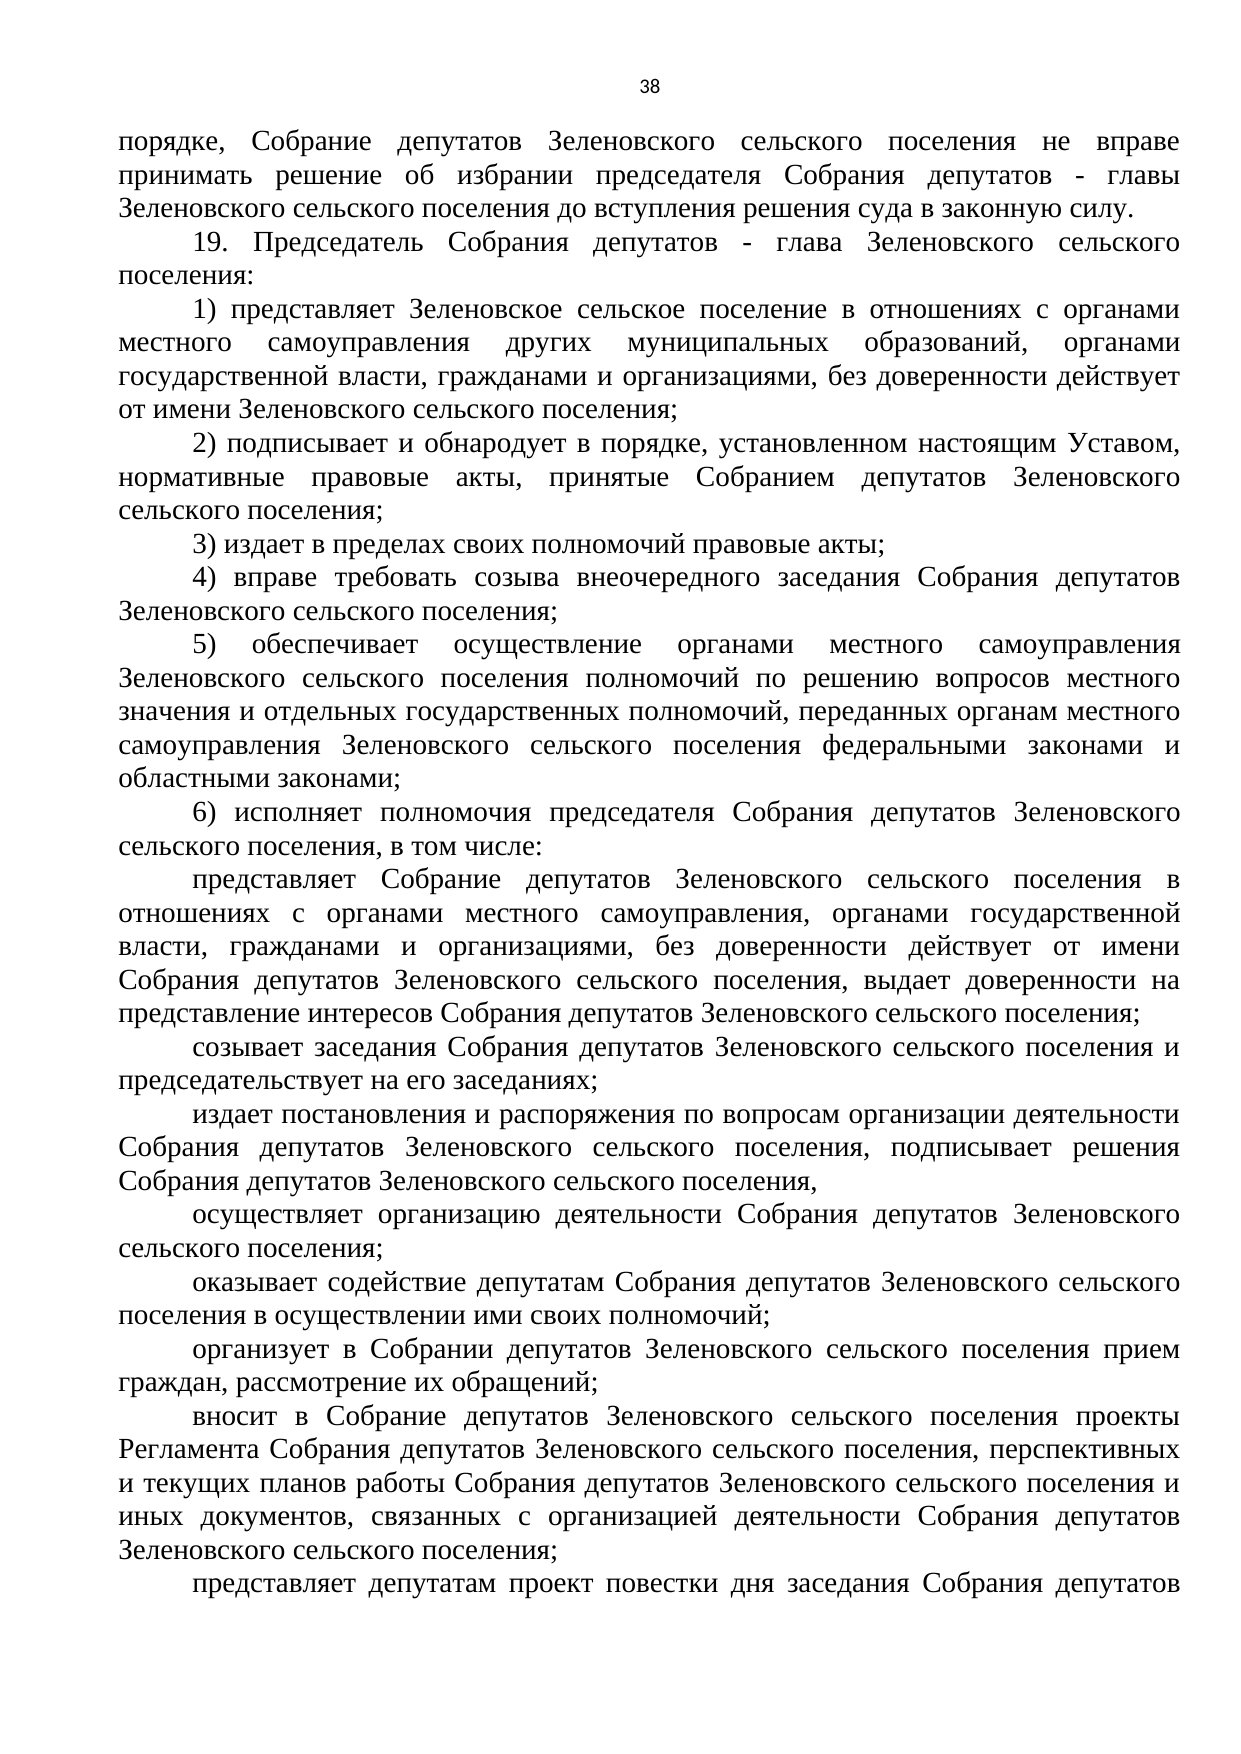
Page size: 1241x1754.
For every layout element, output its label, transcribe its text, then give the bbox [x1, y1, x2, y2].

text созывает заседания Собрания депутатов Зеленовского сельского поселения и председательствует на его заседаниях; [118, 1029, 1181, 1096]
text вносит в Собрание депутатов Зеленовского сельского поселения проекты Регламента Собрания депутатов Зеленовского сельского поселения, перспективных и текущих планов работы Собрания депутатов Зеленовского сельского поселения и иных документов, связанных с организацией деятельности Собрания депутатов Зеленовского сельского поселения; [118, 1398, 1181, 1566]
text 6) исполняет полномочия председателя Собрания депутатов Зеленовского сельского поселения, в том числе: [118, 794, 1181, 861]
text организует в Собрании депутатов Зеленовского сельского поселения прием граждан, рассмотрение их обращений; [118, 1331, 1181, 1398]
text 3) издает в пределах своих полномочий правовые акты; [118, 526, 1181, 559]
text 5) обеспечивает осуществление органами местного самоуправления Зеленовского сельского поселения полномочий по решению вопросов местного значения и отдельных государственных полномочий, переданных органам местного самоуправления Зеленовского сельского поселения федеральными законами и областными законами; [118, 626, 1181, 794]
text оказывает содействие депутатам Собрания депутатов Зеленовского сельского поселения в осуществлении ими своих полномочий; [118, 1264, 1181, 1331]
text 4) вправе требовать созыва внеочередного заседания Собрания депутатов Зеленовского сельского поселения; [118, 559, 1181, 626]
text издает постановления и распоряжения по вопросам организации деятельности Собрания депутатов Зеленовского сельского поселения, подписывает решения Собрания депутатов Зеленовского сельского поселения, [118, 1096, 1181, 1197]
text 1) представляет Зеленовское сельское поселение в отношениях с органами местного самоуправления других муниципальных образований, органами государственной власти, гражданами и организациями, без доверенности действует от имени Зеленовского сельского поселения; [118, 291, 1181, 425]
text 19. Председатель Собрания депутатов - глава Зеленовского сельского поселения: [118, 224, 1181, 291]
text порядке, Собрание депутатов Зеленовского сельского поселения не вправе принимать решение об избрании председателя Собрания депутатов - главы Зеленовского сельского поселения до вступления решения суда в законную силу. [118, 123, 1181, 224]
text 2) подписывает и обнародует в порядке, установленном настоящим Уставом, нормативные правовые акты, принятые Собранием депутатов Зеленовского сельского поселения; [118, 425, 1181, 526]
text осуществляет организацию деятельности Собрания депутатов Зеленовского сельского поселения; [118, 1197, 1181, 1264]
text представляет Собрание депутатов Зеленовского сельского поселения в отношениях с органами местного самоуправления, органами государственной власти, гражданами и организациями, без доверенности действует от имени Собрания депутатов Зеленовского сельского поселения, выдает доверенности на представление интересов Собрания депутатов Зеленовского сельского поселения; [118, 861, 1181, 1029]
text представляет депутатам проект повестки дня заседания Собрания депутатов [118, 1566, 1181, 1599]
